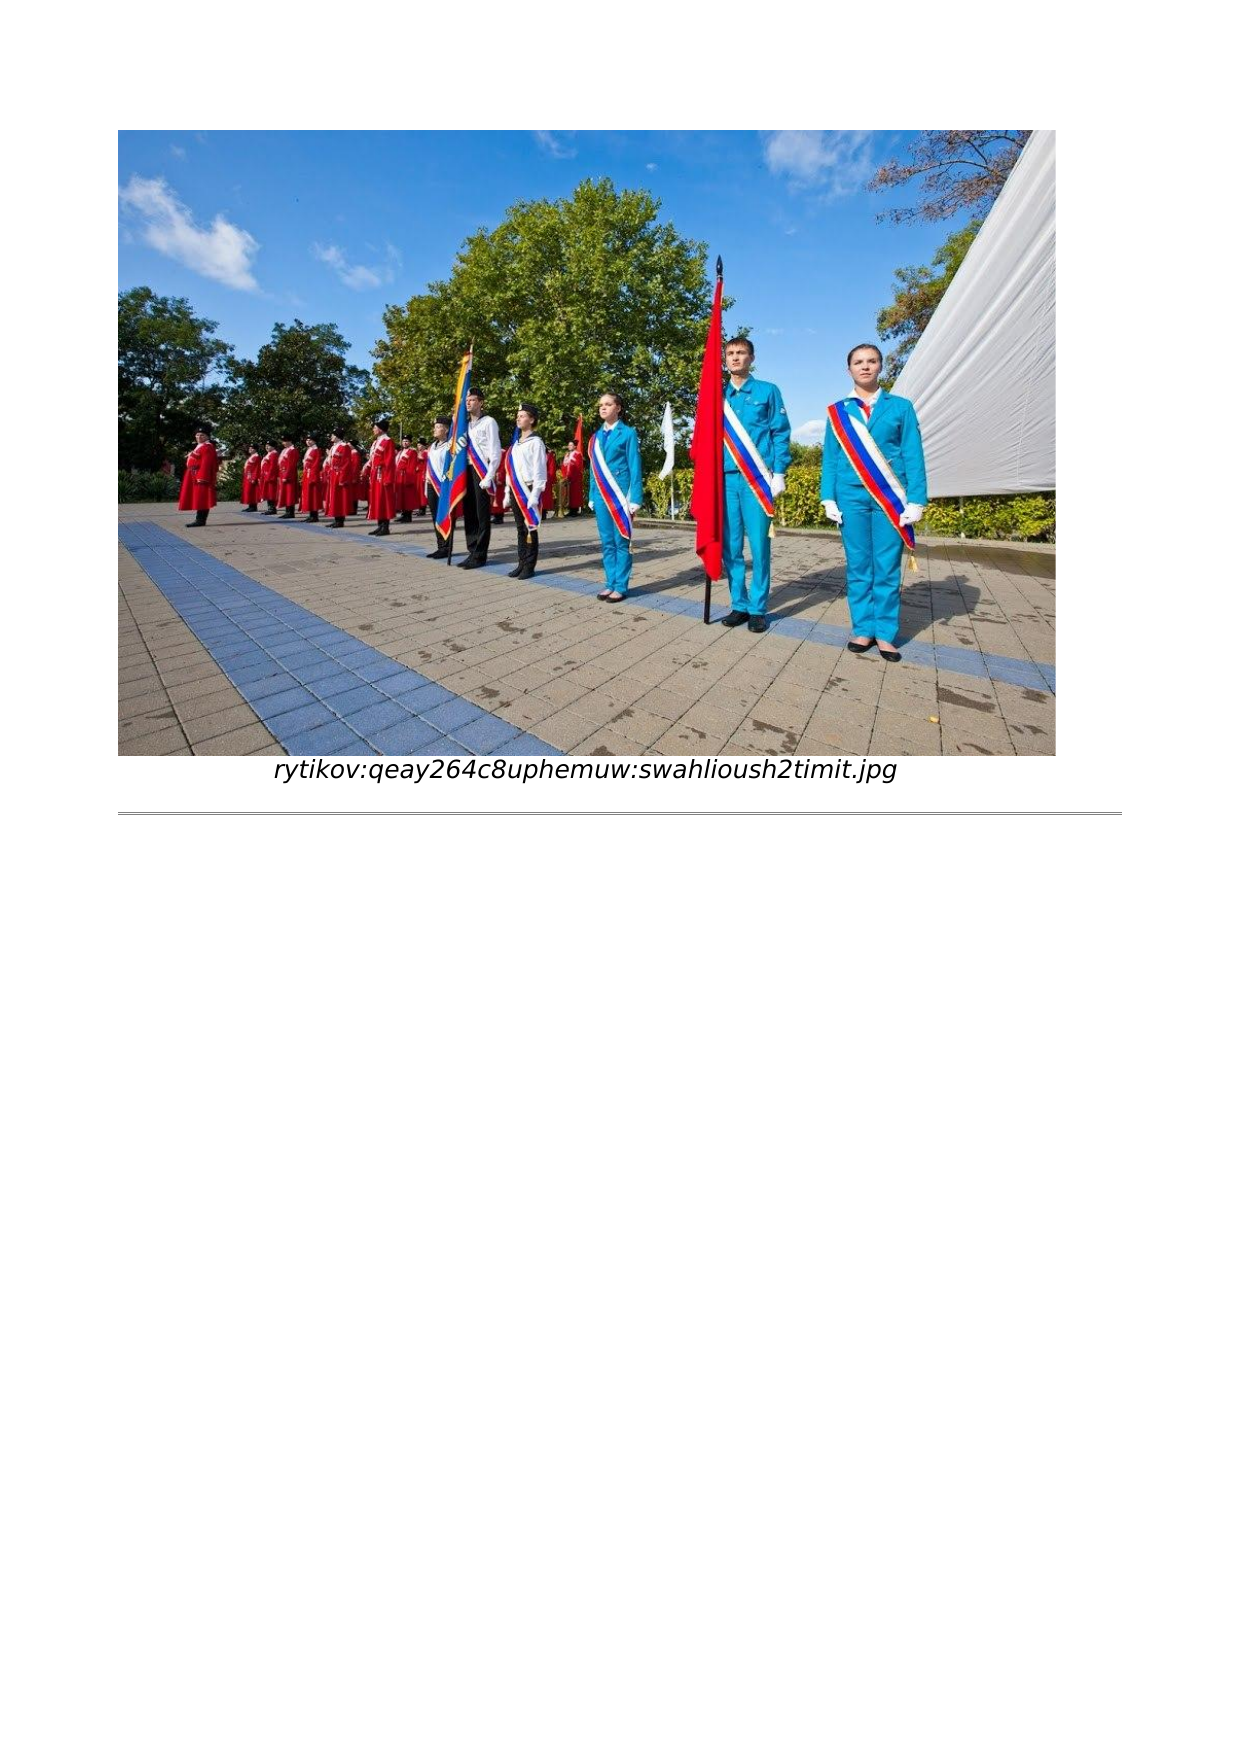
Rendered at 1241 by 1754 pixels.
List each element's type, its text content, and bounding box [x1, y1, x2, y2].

picture [118, 130, 1056, 756]
text rytikov:qeay264c8uphemuw:swahlioush2timit.jpg [118, 756, 1056, 785]
